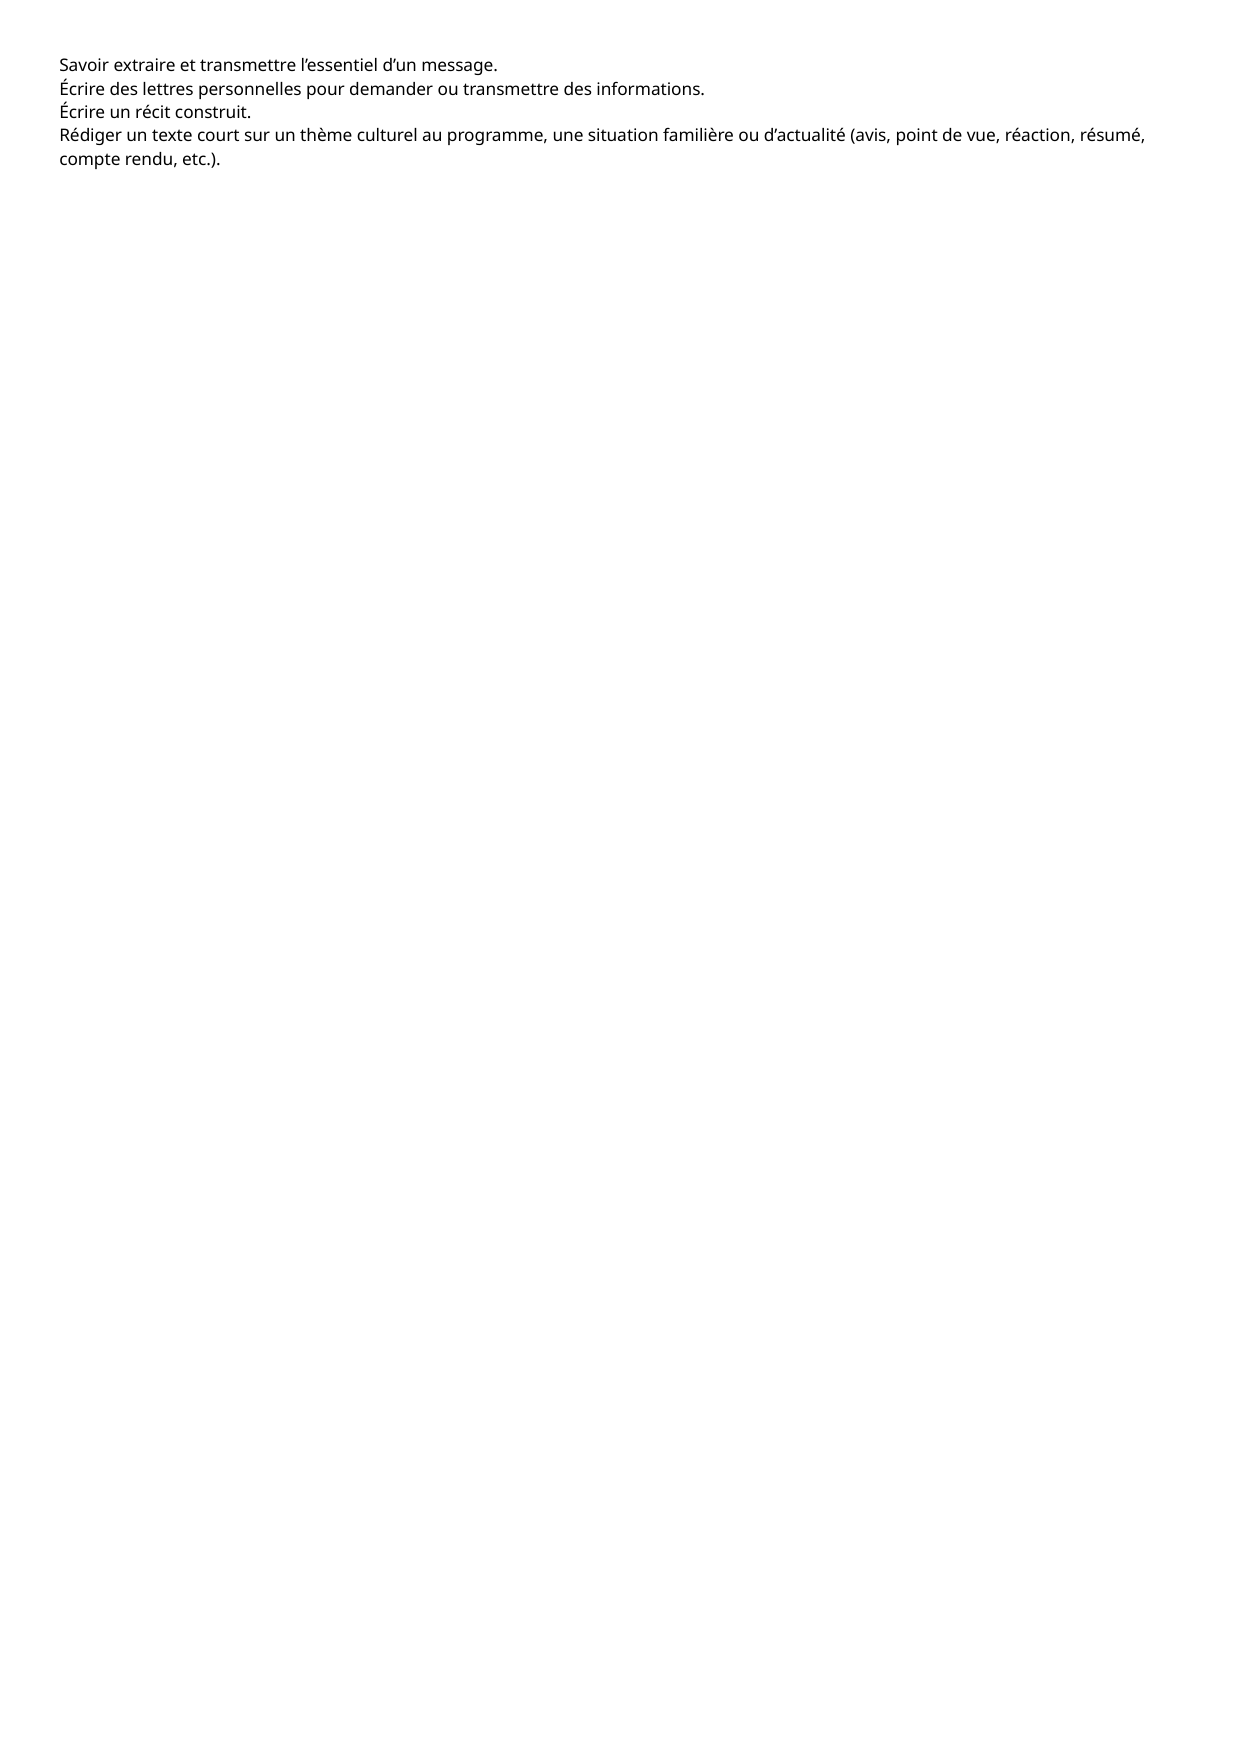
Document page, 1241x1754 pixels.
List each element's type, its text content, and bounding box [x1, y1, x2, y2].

text Rédiger un texte court sur un thème culturel au programme, une situation familière ou d’actualité (avis, point de vue, réaction, résumé, compte rendu, etc.). [59, 123, 1193, 170]
text Savoir extraire et transmettre l’essentiel d’un message. [59, 53, 1193, 77]
text Écrire un récit construit. [59, 100, 1193, 123]
text Écrire des lettres personnelles pour demander ou transmettre des informations. [59, 77, 1193, 100]
